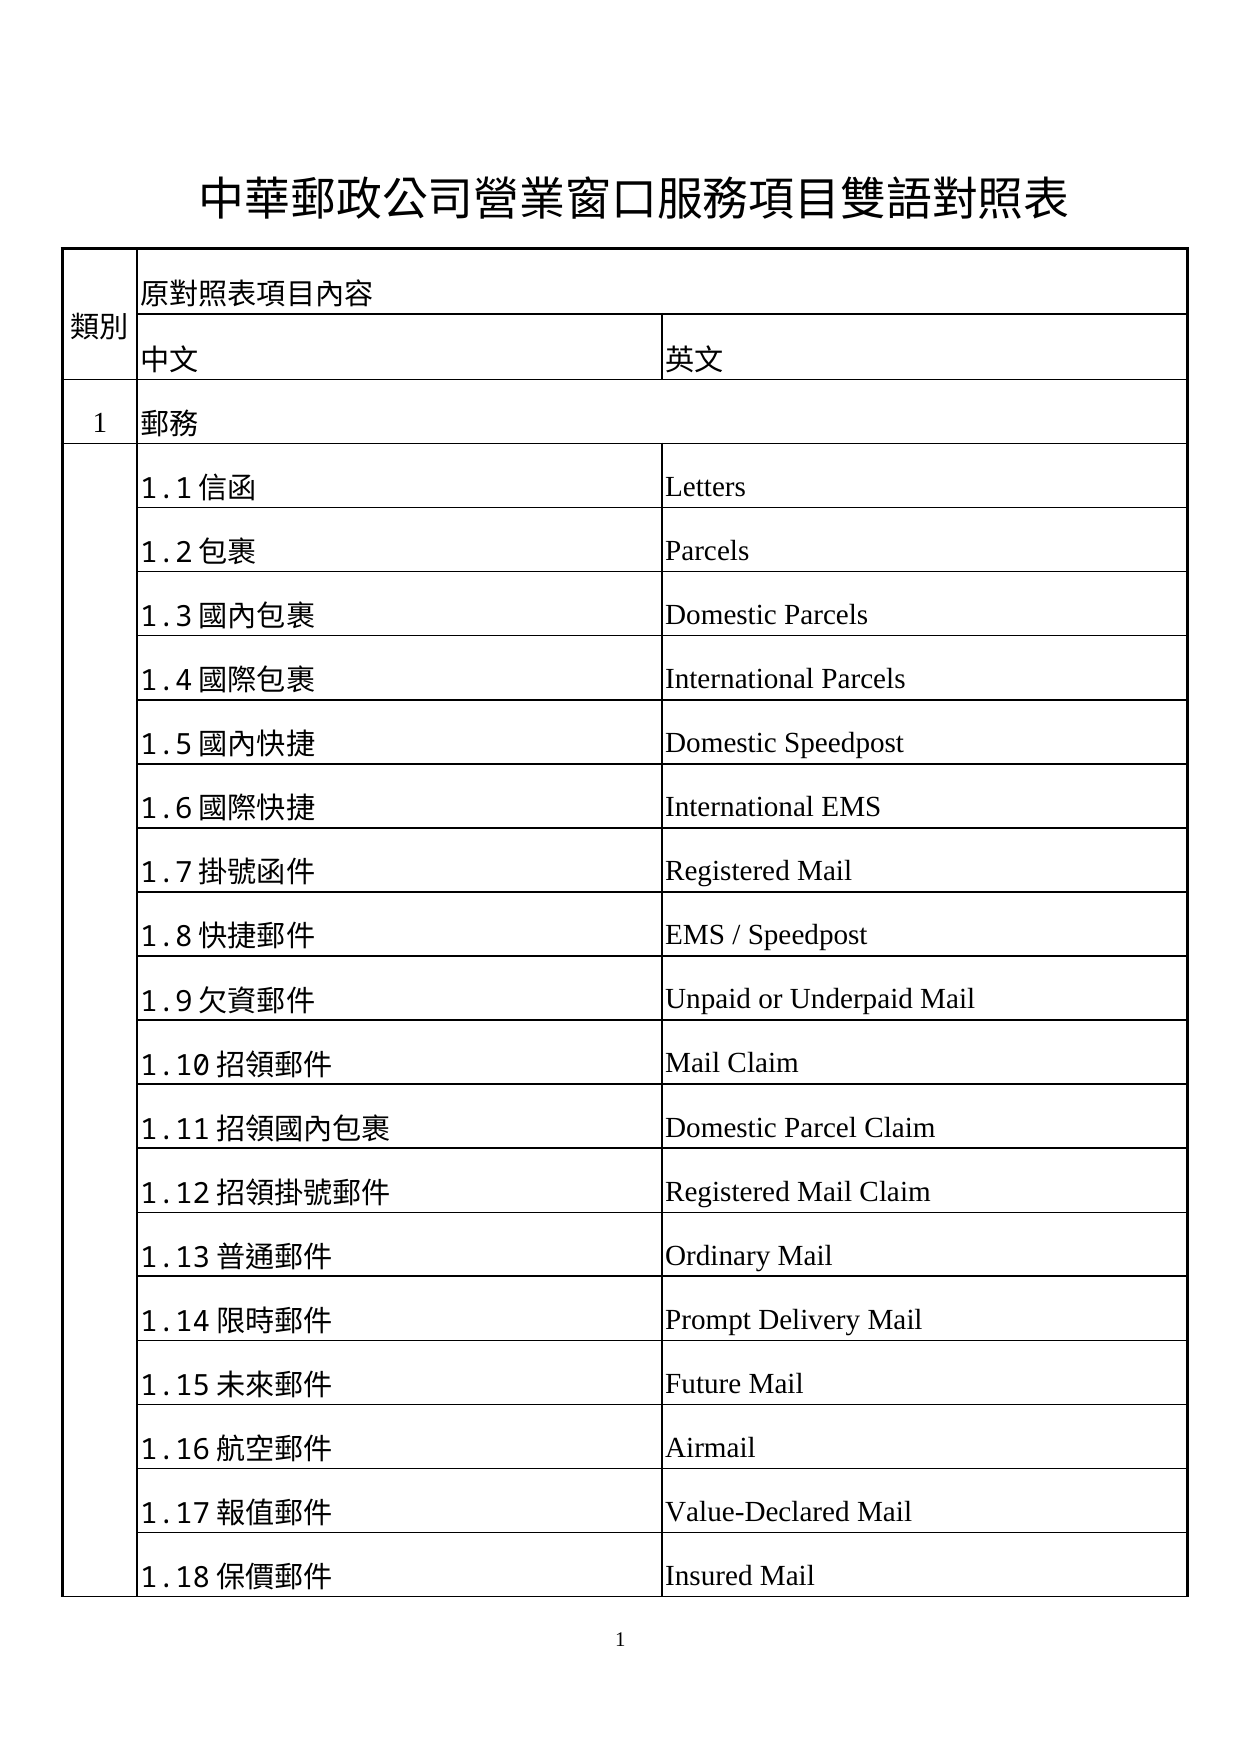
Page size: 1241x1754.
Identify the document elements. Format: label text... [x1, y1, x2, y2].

table_cell Ordinary Mail [663, 1213, 1186, 1275]
table_cell 1.4國際包裹 [138, 636, 661, 699]
table_cell Insured Mail [663, 1533, 1186, 1596]
table_cell Domestic Parcels [663, 572, 1186, 635]
table_cell 1.17報值郵件 [138, 1469, 661, 1532]
table_cell 1.11招領國內包裹 [138, 1085, 661, 1147]
table_cell 1.3國內包裹 [138, 572, 661, 635]
table_cell 1.18保價郵件 [138, 1533, 661, 1596]
table_cell 1.1信函 [138, 444, 661, 507]
table_cell 1.14限時郵件 [138, 1277, 661, 1339]
table_cell 1.6國際快捷 [138, 765, 661, 827]
table_cell Registered Mail [663, 829, 1186, 891]
table_cell 郵務 [138, 380, 1186, 443]
table_cell International Parcels [663, 636, 1186, 699]
table_cell 1.2包裹 [138, 508, 661, 571]
table_cell Airmail [663, 1405, 1186, 1468]
table_cell 1.12招領掛號郵件 [138, 1149, 661, 1211]
table_cell Future Mail [663, 1341, 1186, 1403]
table_cell Domestic Speedpost [663, 701, 1186, 763]
table_cell EMS / Speedpost [663, 893, 1186, 955]
table_cell [64, 444, 136, 1596]
table_cell Letters [663, 444, 1186, 507]
table_cell Domestic Parcel Claim [663, 1085, 1186, 1147]
table_cell 1.15未來郵件 [138, 1341, 661, 1403]
table_cell 1.8快捷郵件 [138, 893, 661, 955]
table_header 原對照表項目內容 [138, 250, 1186, 313]
table_cell 1.5國內快捷 [138, 701, 661, 763]
table_cell Registered Mail Claim [663, 1149, 1186, 1211]
table_cell Prompt Delivery Mail [663, 1277, 1186, 1339]
table_cell International EMS [663, 765, 1186, 827]
table_cell 中文 [138, 315, 661, 378]
table_cell 1.7掛號函件 [138, 829, 661, 891]
table_cell Value-Declared Mail [663, 1469, 1186, 1532]
table_cell Parcels [663, 508, 1186, 571]
table_cell 1.16航空郵件 [138, 1405, 661, 1468]
table_header 類別 [64, 250, 136, 378]
table_cell 英文 [663, 315, 1186, 378]
table_cell Unpaid or Underpaid Mail [663, 957, 1186, 1019]
text 中華郵政公司營業窗口服務項目雙語對照表 [59, 122, 1181, 247]
table_cell 1.9欠資郵件 [138, 957, 661, 1019]
table_cell 1.13普通郵件 [138, 1213, 661, 1275]
table_cell 1 [64, 380, 136, 443]
table_cell 1.10招領郵件 [138, 1021, 661, 1083]
table_cell Mail Claim [663, 1021, 1186, 1083]
